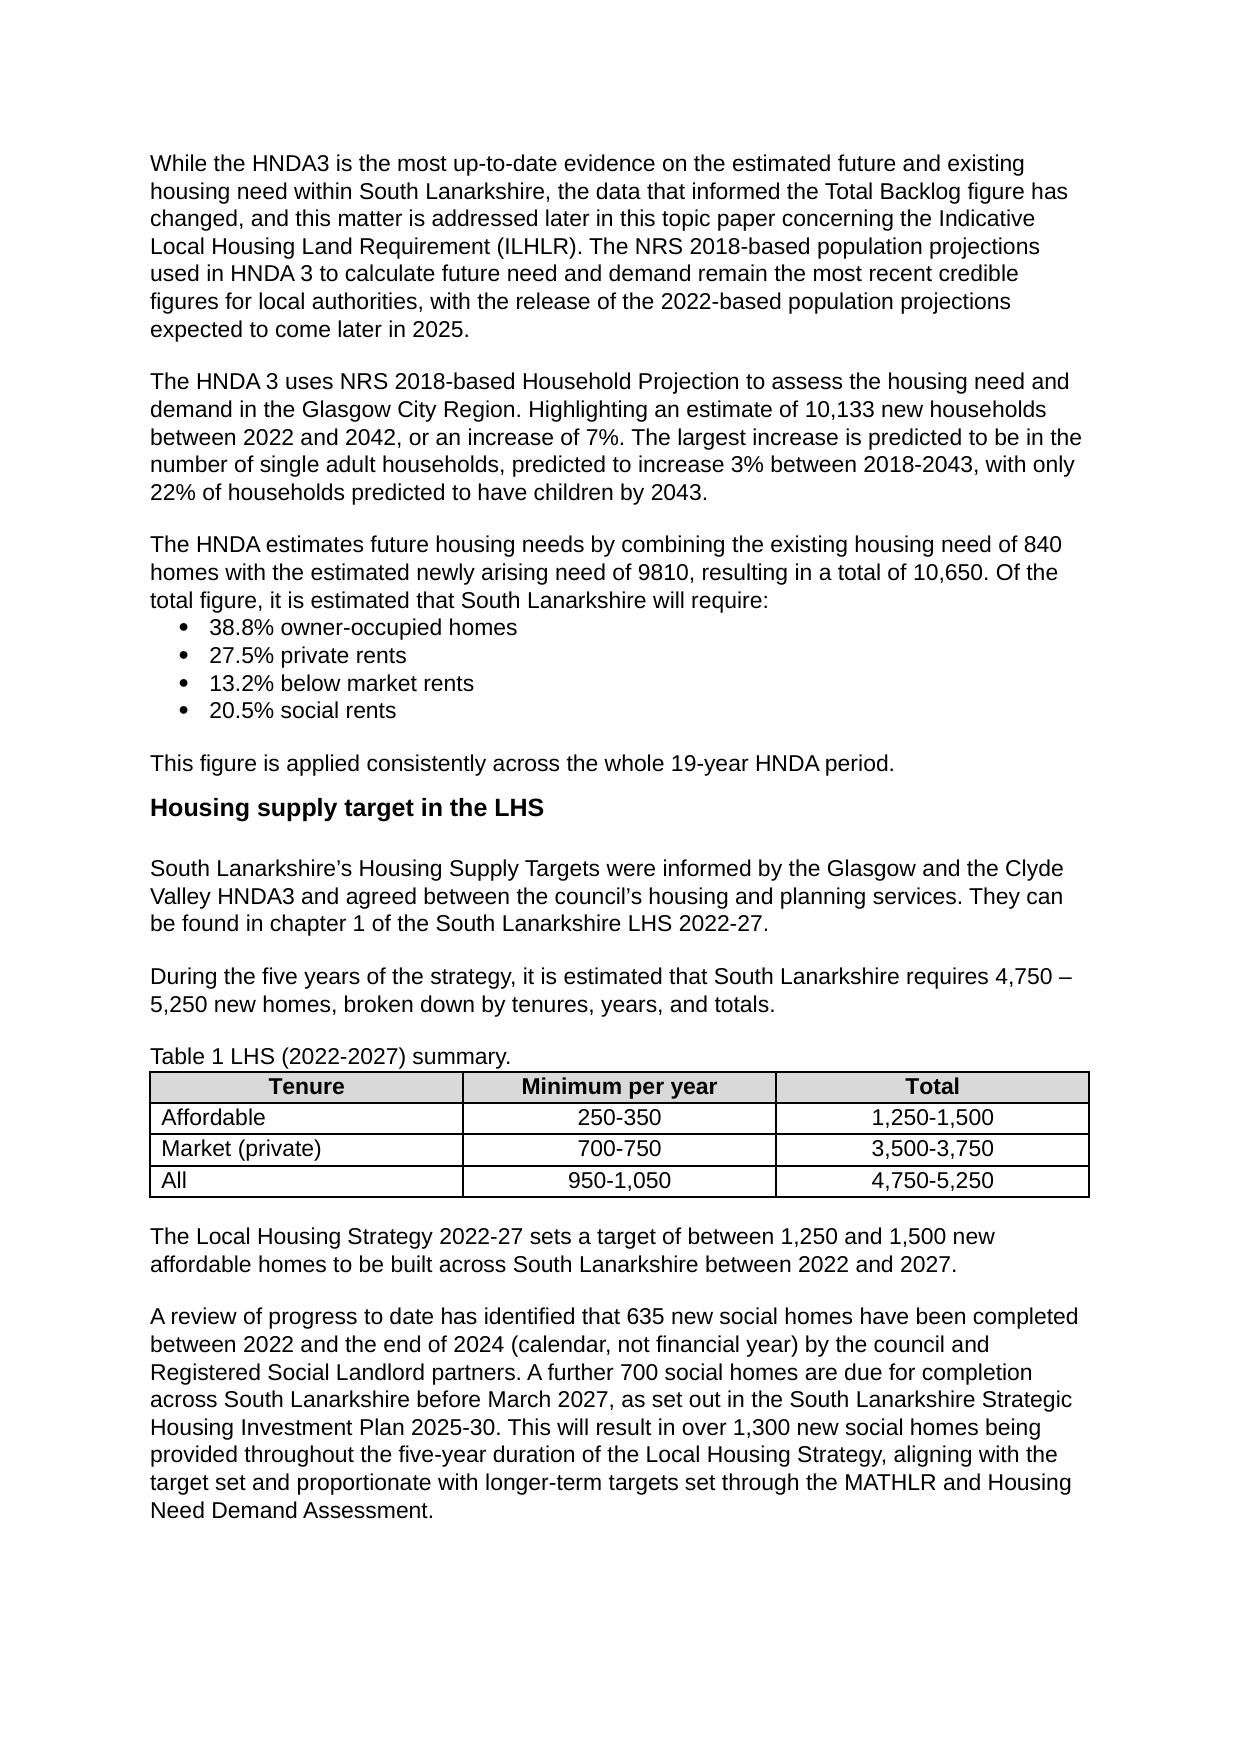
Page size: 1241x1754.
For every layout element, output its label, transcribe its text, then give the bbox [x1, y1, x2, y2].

list 20.5% social rents [179, 697, 1090, 723]
table_cell All [151, 1167, 462, 1196]
text The Local Housing Strategy 2022-27 sets a target of between 1,250 and 1,500 new affordable homes to be built across South Lanarkshire between 2022 and 2027. [150, 1223, 1090, 1277]
text A review of progress to date has identified that 635 new social homes have been completed between 2022 and the end of 2024 (calendar, not financial year) by the council and Registered Social Landlord partners. A further 700 social homes are due for completion across South Lanarkshire before March 2027, as set out in the South Lanarkshire Strategic Housing Investment Plan 2025-30. This will result in over 1,300 new social homes being provided throughout the five-year duration of the Local Housing Strategy, aligning with the target set and proportionate with longer-term targets set through the MATHLR and Housing Need Demand Assessment. [150, 1303, 1090, 1523]
list 27.5% private rents [179, 642, 1090, 668]
table_cell 1,250-1,500 [777, 1104, 1088, 1133]
text South Lanarkshire’s Housing Supply Targets were informed by the Glasgow and the Clyde Valley HNDA3 and agreed between the council’s housing and planning services. They can be found in chapter 1 of the South Lanarkshire LHS 2022-27. [150, 855, 1090, 937]
list 38.8% owner-occupied homes [179, 614, 1090, 641]
list 13.2% below market rents [179, 669, 1090, 696]
text The HNDA estimates future housing needs by combining the existing housing need of 840 homes with the estimated newly arising need of 9810, resulting in a total of 10,650. Of the total figure, it is estimated that South Lanarkshire will require: [150, 531, 1090, 613]
text This figure is applied consistently across the whole 19-year HNDA period. [150, 750, 1090, 776]
text The HNDA 3 uses NRS 2018-based Household Projection to assess the housing need and demand in the Glasgow City Region. Highlighting an estimate of 10,133 new households between 2022 and 2042, or an increase of 7%. The largest increase is predicted to be in the number of single adult households, predicted to increase 3% between 2018-2043, with only 22% of households predicted to have children by 2043. [150, 368, 1090, 505]
table_cell Market (private) [151, 1135, 462, 1164]
table_header Minimum per year [464, 1073, 775, 1102]
table_cell 4,750-5,250 [777, 1167, 1088, 1196]
table_cell 250-350 [464, 1104, 775, 1133]
table_header Total [777, 1073, 1088, 1102]
subtitle Housing supply target in the LHS [150, 793, 1090, 822]
text While the HNDA3 is the most up-to-date evidence on the estimated future and existing housing need within South Lanarkshire, the data that informed the Total Backlog figure has changed, and this matter is addressed later in this topic paper concerning the Indicative Local Housing Land Requirement (ILHLR). The NRS 2018-based population projections used in HNDA 3 to calculate future need and demand remain the most recent credible figures for local authorities, with the release of the 2022-based population projections expected to come later in 2025. [150, 150, 1090, 342]
text During the five years of the strategy, it is estimated that South Lanarkshire requires 4,750 – 5,250 new homes, broken down by tenures, years, and totals. [150, 963, 1090, 1017]
table_cell 3,500-3,750 [777, 1135, 1088, 1164]
text Table 1 LHS (2022-2027) summary. [150, 1043, 1090, 1069]
table_cell 950-1,050 [464, 1167, 775, 1196]
table_header Tenure [151, 1073, 462, 1102]
table_cell 700-750 [464, 1135, 775, 1164]
table_cell Affordable [151, 1104, 462, 1133]
